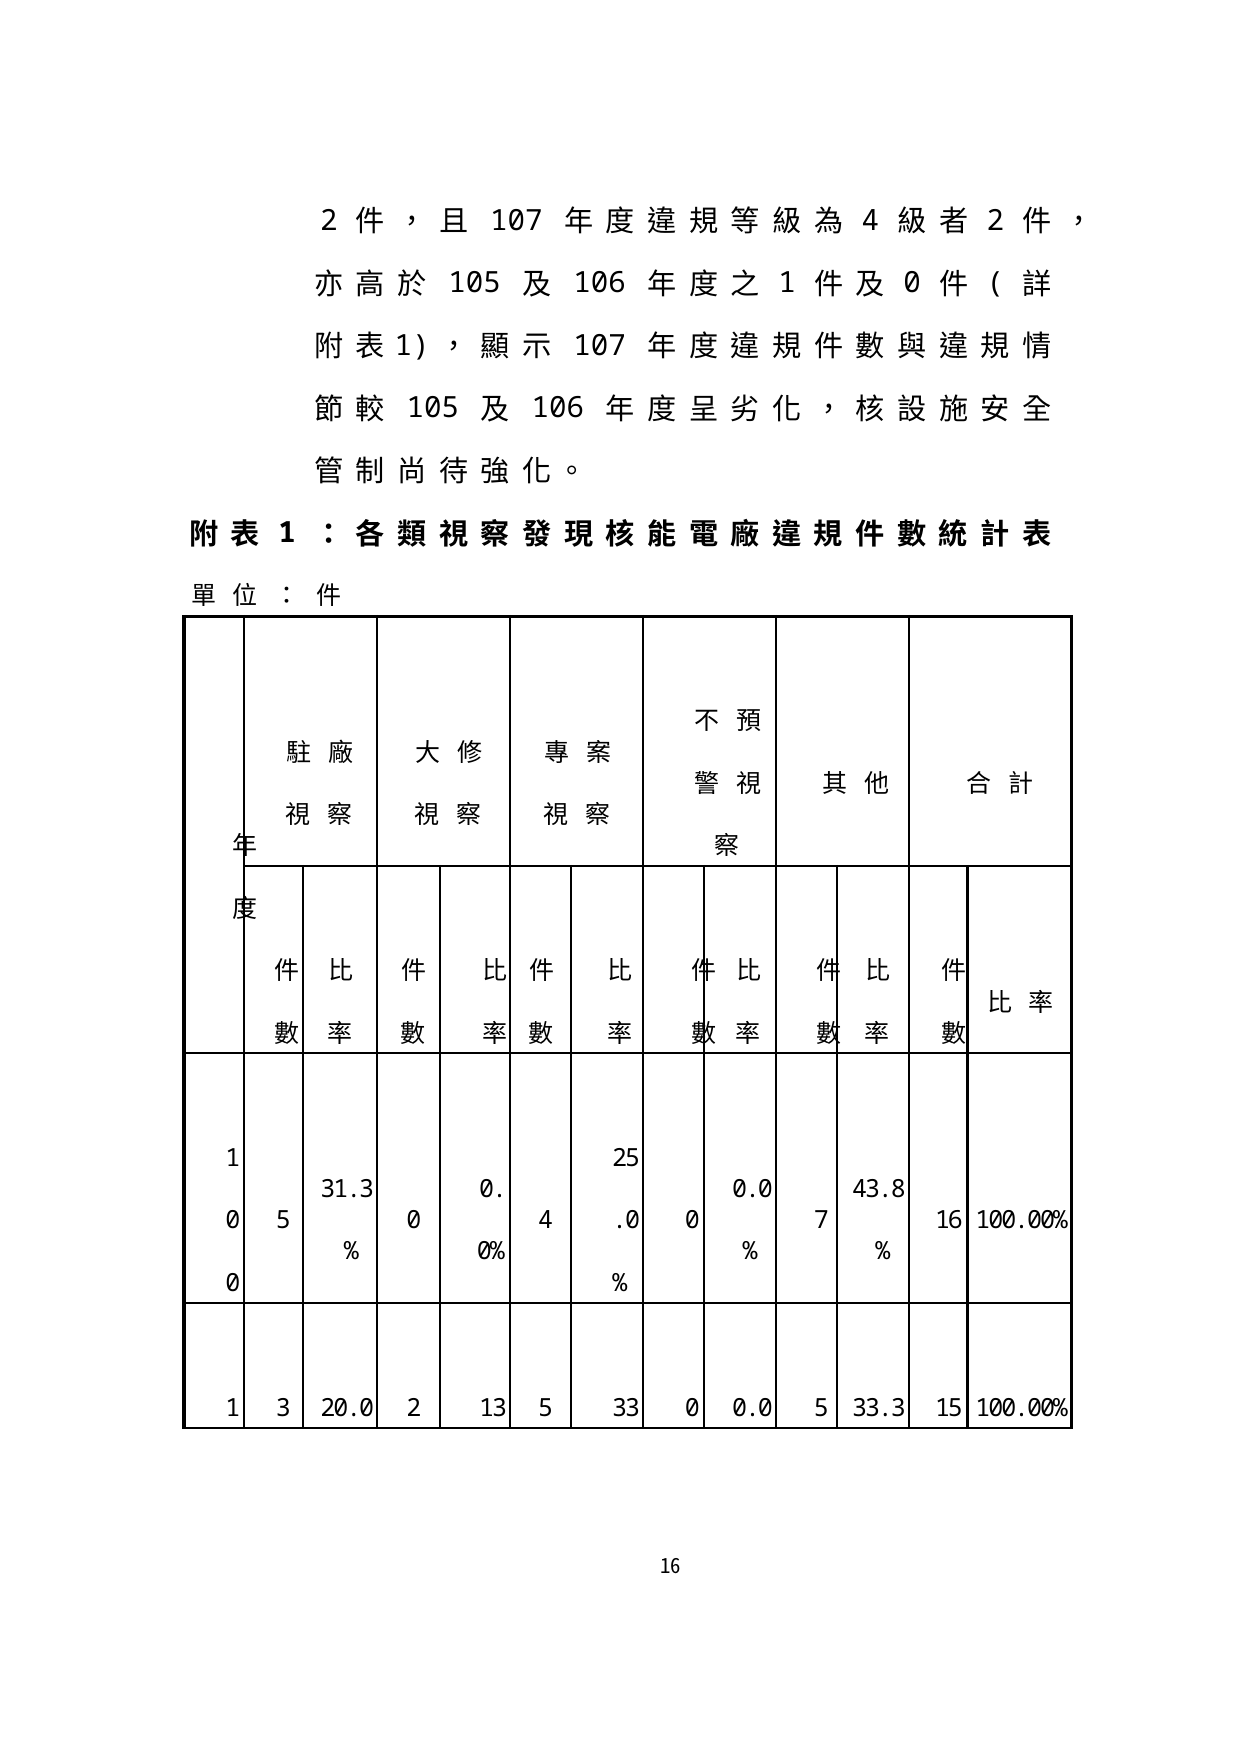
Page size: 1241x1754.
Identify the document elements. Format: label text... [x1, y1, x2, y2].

table_cell 5 [245, 1054, 302, 1302]
table_cell 0 [644, 1054, 703, 1302]
table_header 不預警視察 [644, 618, 775, 865]
table_header 駐廠視察 [245, 618, 376, 865]
table_cell 25.0% [572, 1054, 642, 1302]
table_cell 2 [378, 1304, 439, 1427]
table_cell 5 [777, 1304, 836, 1427]
table_cell 100 [186, 1054, 243, 1302]
table_cell 1 [186, 1304, 243, 1427]
table_cell 比率 [838, 867, 908, 1052]
table_header 合計 [910, 618, 1070, 865]
table_cell 比率 [572, 867, 642, 1052]
table_cell 件數 [777, 867, 836, 1052]
table_cell 7 [777, 1054, 836, 1302]
table_cell 33.3 [838, 1304, 908, 1427]
table_cell 3 [245, 1304, 302, 1427]
table_cell 比率 [705, 867, 775, 1052]
table_header 年度 [186, 618, 243, 1052]
table_cell 4 [511, 1054, 570, 1302]
table_cell 15 [910, 1304, 966, 1427]
table_cell 43.8% [838, 1054, 908, 1302]
text 依原能會提供之核能電廠違規事項統計表，違規件數由100年度之16件逐年減少為106年度之2件，惟107年度違規件數增為5件，高於105及106年度之4件及2件，且107年度違規等級為4級者2件，亦高於105及106年度之1件及0件(詳附表1)，顯示107年度違規件數與違規情節較105及106年度呈劣化，核設施安全管制尚待強化。 [271, 177, 1058, 490]
table_header 專案視察 [511, 618, 642, 865]
table_cell 100.00% [969, 1054, 1070, 1302]
table_cell 0.0 [705, 1304, 775, 1427]
table_cell 31.3% [304, 1054, 376, 1302]
table_cell 13 [441, 1304, 509, 1427]
table_cell 0 [378, 1054, 439, 1302]
table_cell 0 [644, 1304, 703, 1427]
table_cell 比率 [969, 867, 1070, 1052]
table_cell 比率 [304, 867, 376, 1052]
text 附表1：各類視察發現核能電廠違規件數統計表 單位：件 [183, 490, 1058, 615]
table_cell 件數 [511, 867, 570, 1052]
table_cell 5 [511, 1304, 570, 1427]
table_cell 比率 [441, 867, 509, 1052]
table_cell 20.0 [304, 1304, 376, 1427]
table_cell 件數 [245, 867, 302, 1052]
table_cell 100.00% [969, 1304, 1070, 1427]
table_cell 33 [572, 1304, 642, 1427]
table_cell 件數 [910, 867, 966, 1052]
table_cell 件數 [644, 867, 703, 1052]
table_header 其他 [777, 618, 908, 865]
table_cell 0.0% [441, 1054, 509, 1302]
table_header 大修視察 [378, 618, 509, 865]
table_cell 16 [910, 1054, 966, 1302]
table_cell 0.0% [705, 1054, 775, 1302]
table_cell 件數 [378, 867, 439, 1052]
